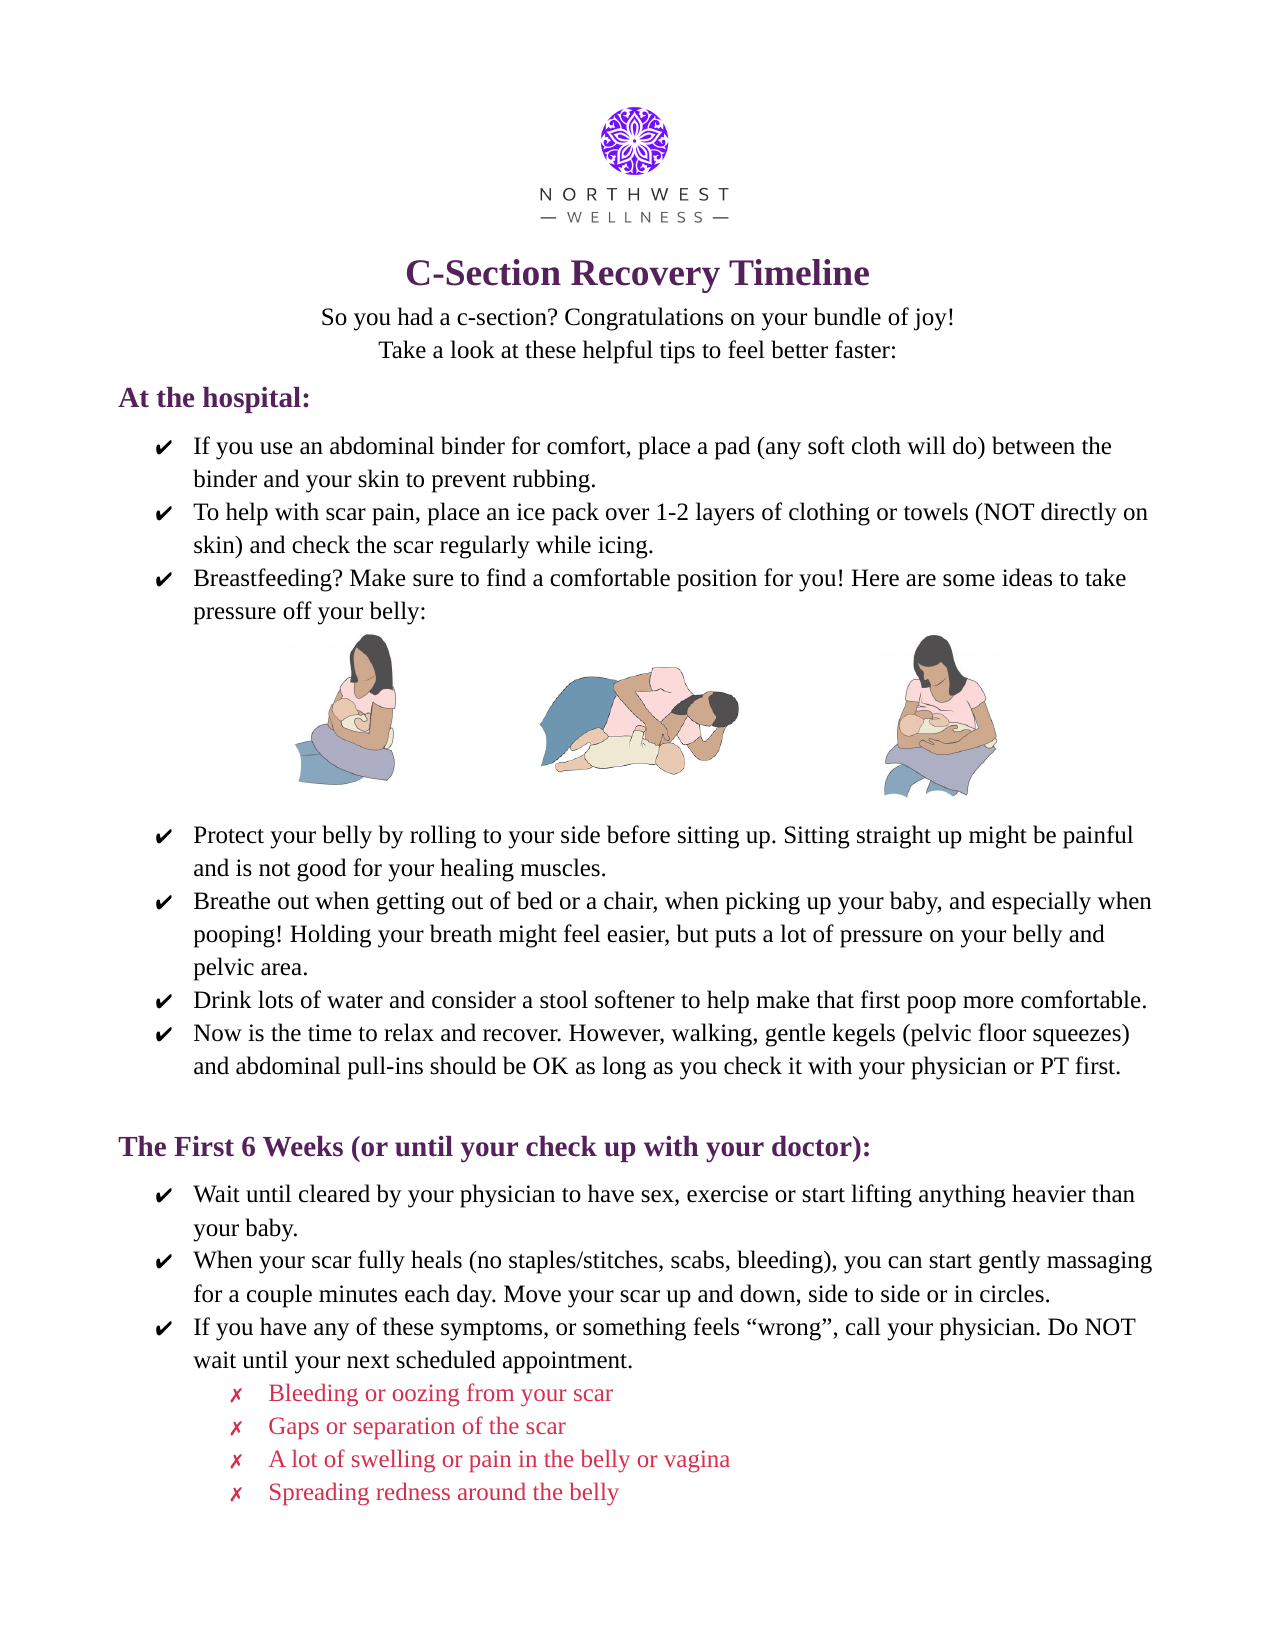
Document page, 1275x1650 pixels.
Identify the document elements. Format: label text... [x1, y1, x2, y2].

list Breastfeeding? Make sure to find a comfortable position for you! Here are some ideas to take pressure off your belly: [156, 563, 1157, 625]
list If you have any of these symptoms, or something feels “wrong”, call your physician. Do NOT wait until your next scheduled appointment. [156, 1312, 1157, 1373]
list [879, 629, 1003, 801]
picture [881, 632, 1001, 798]
text The First 6 Weeks (or until your check up with your doctor): [118, 1129, 1157, 1163]
picture [488, 80, 777, 250]
text C-Section Recovery Timeline [118, 250, 1157, 293]
list When your scar fully heals (no staples/stitches, scabs, bleeding), you can start gently massaging for a couple minutes each day. Move your scar up and down, side to side or in circles. [156, 1246, 1157, 1307]
list Spreading redness around the belly [231, 1477, 1157, 1506]
list If you use an abdominal binder for comfort, place a pad (any soft cloth will do) between the binder and your skin to prevent rubbing. [156, 431, 1157, 493]
picture [287, 626, 410, 787]
text So you had a c-section? Congratulations on your bundle of joy! [118, 300, 1157, 331]
list Protect your belly by rolling to your side before sitting up. Sitting straight up might be painful and is not good for your healing muscles. [156, 820, 1157, 882]
list Breathe out when getting out of bed or a chair, when picking up your baby, and especially when pooping! Holding your breath might feel easier, but puts a lot of pressure on your belly and pelvic area. [156, 886, 1157, 981]
list Now is the time to relax and recover. However, walking, gentle kegels (pelvic floor squeezes) and abdominal pull-ins should be OK as long as you check it with your physician or PT first. [156, 1018, 1157, 1080]
text Take a look at these helpful tips to feel better faster: [118, 336, 1157, 364]
list Bleeding or oozing from your scar [231, 1378, 1157, 1406]
list A lot of swelling or pain in the belly or vagina [231, 1444, 1157, 1472]
list Wait until cleared by your physician to have sex, exercise or start lifting anything heavier than your baby. [156, 1179, 1157, 1241]
text At the hospital: [118, 381, 1157, 414]
picture [530, 653, 745, 787]
list Drink lots of water and consider a stool softener to help make that first poop more comfortable. [156, 985, 1157, 1014]
list To help with scar pain, place an ice pack over 1-2 layers of clothing or towels (NOT directly on skin) and check the scar regularly while icing. [156, 497, 1157, 559]
list Gaps or separation of the scar [231, 1411, 1157, 1439]
